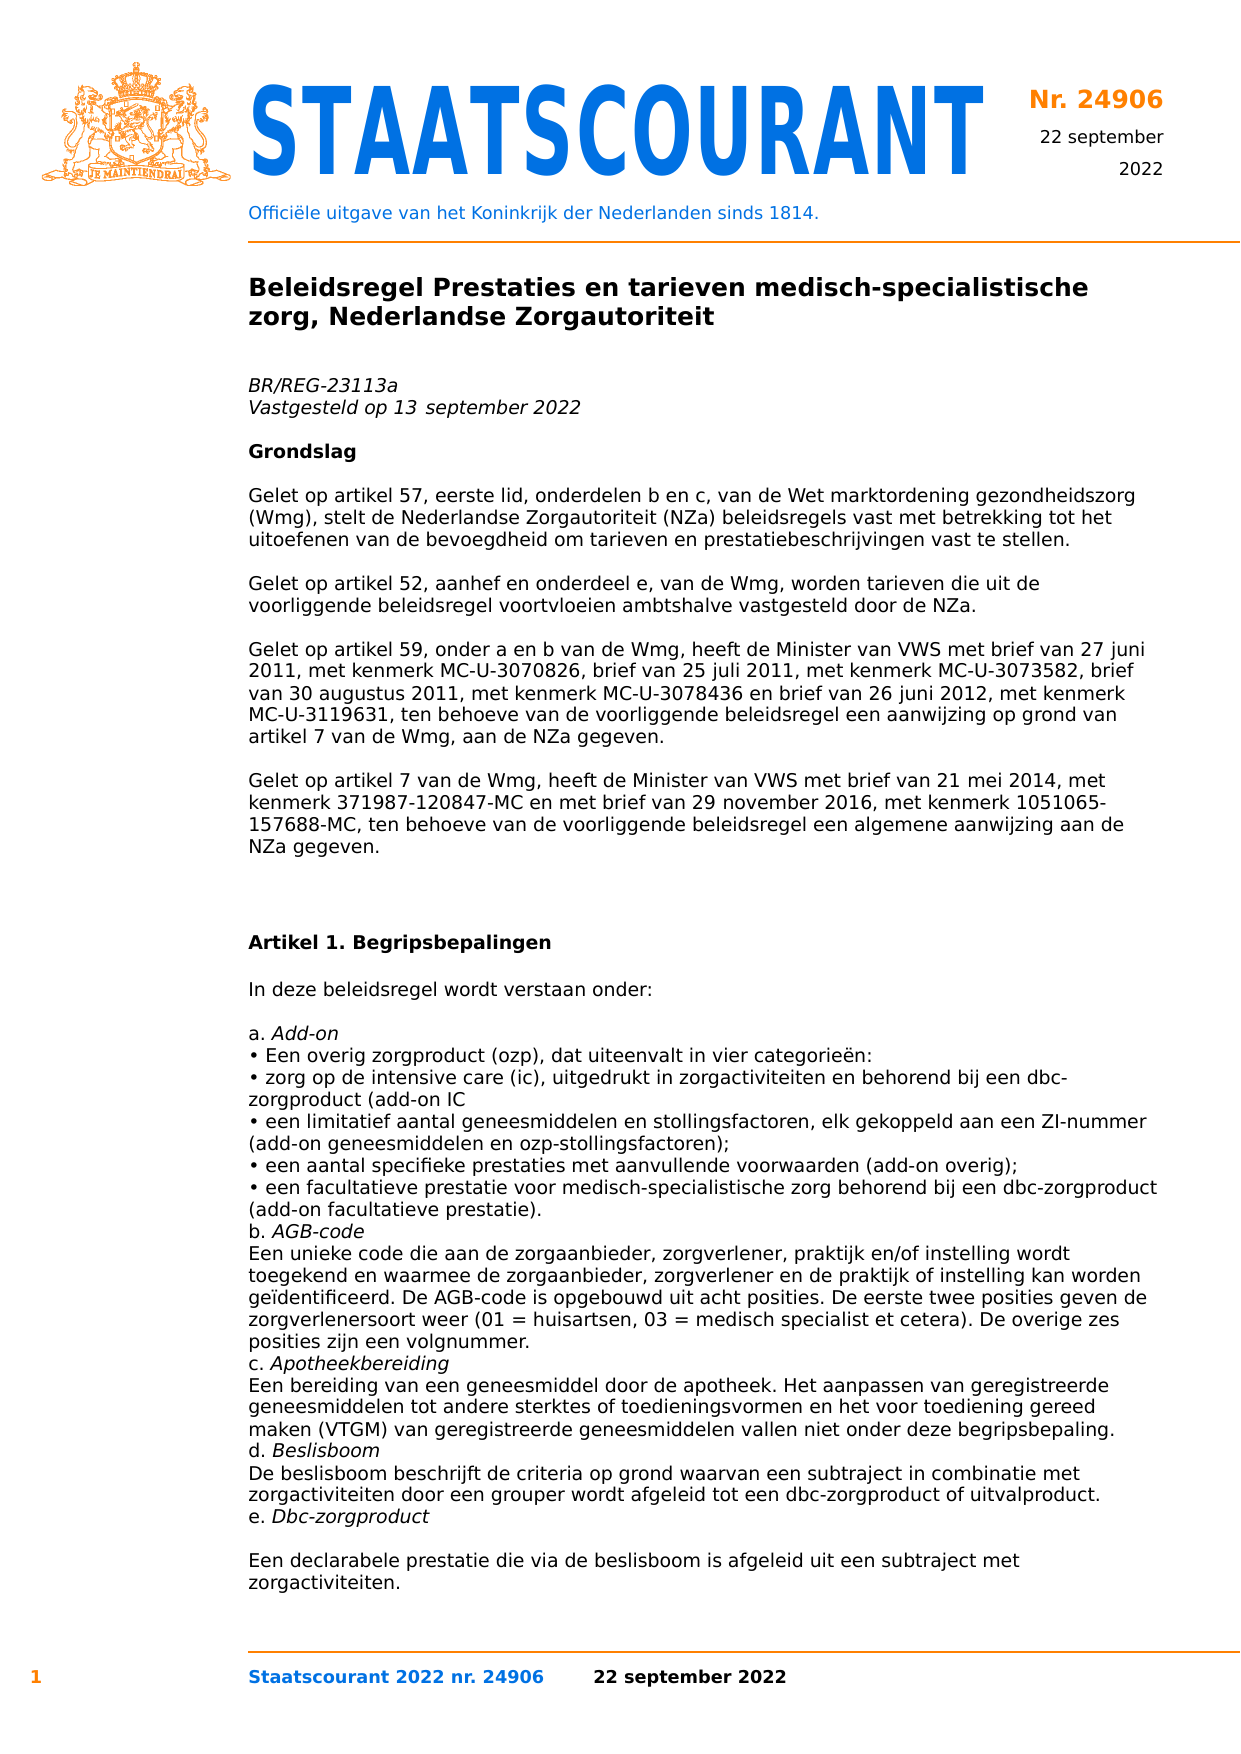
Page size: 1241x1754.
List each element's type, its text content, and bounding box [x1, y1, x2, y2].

text b. AGB-code [248, 1221, 1163, 1243]
subtitle Artikel 1. Begripsbepalingen [248, 932, 1163, 954]
text • een limitatief aantal geneesmiddelen en stollingsfactoren, elk gekoppeld aan een ZI-nummer (add-on geneesmiddelen en ozp-stollingsfactoren); [248, 1111, 1163, 1155]
text d. Beslisboom [248, 1440, 1163, 1462]
text • zorg op de intensive care (ic), uitgedrukt in zorgactiviteiten en behorend bij een dbc-zorgproduct (add-on IC [248, 1067, 1163, 1111]
subtitle Grondslag [248, 441, 1163, 463]
text De beslisboom beschrijft de criteria op grond waarvan een subtraject in combinatie met zorgactiviteiten door een grouper wordt afgeleid tot een dbc-zorgproduct of uitvalproduct. [248, 1462, 1163, 1506]
text • een aantal specifieke prestaties met aanvullende voorwaarden (add-on overig); [248, 1155, 1163, 1177]
picture [41, 62, 231, 186]
text Een declarabele prestatie die via de beslisboom is afgeleid uit een subtraject met zorgactiviteiten. [248, 1550, 1163, 1594]
table_header [25, 62, 248, 241]
text Gelet op artikel 7 van de Wmg, heeft de Minister van VWS met brief van 21 mei 2014, met kenmerk 371987-120847-MC en met brief van 29 november 2016, met kenmerk 1051065-157688-MC, ten behoeve van de voorliggende beleidsregel een algemene aanwijzing aan de NZa gegeven. [248, 770, 1163, 858]
text Vastgesteld op 13 september 2022 [248, 397, 1163, 419]
text e. Dbc-zorgproduct [248, 1506, 1163, 1528]
text a. Add-on [248, 1023, 1163, 1045]
table_cell Officiële uitgave van het Koninkrijk der Nederlanden sinds 1814. [248, 203, 1240, 241]
table_cell 2022 [998, 153, 1240, 203]
table_header STAATSCOURANT [248, 62, 998, 203]
table_header Nr. 24906 [998, 62, 1240, 121]
text • een facultatieve prestatie voor medisch-specialistische zorg behorend bij een dbc-zorgproduct (add-on facultatieve prestatie). [248, 1177, 1163, 1221]
text Gelet op artikel 59, onder a en b van de Wmg, heeft de Minister van VWS met brief van 27 juni 2011, met kenmerk MC-U-3070826, brief van 25 juli 2011, met kenmerk MC-U-3073582, brief van 30 augustus 2011, met kenmerk MC-U-3078436 en brief van 26 juni 2012, met kenmerk MC-U-3119631, ten behoeve van de voorliggende beleidsregel een aanwijzing op grond van artikel 7 van de Wmg, aan de NZa gegeven. [248, 638, 1163, 748]
text Een bereiding van een geneesmiddel door de apotheek. Het aanpassen van geregistreerde geneesmiddelen tot andere sterktes of toedieningsvormen en het voor toediening gereed maken (VTGM) van geregistreerde geneesmiddelen vallen niet onder deze begripsbepaling. [248, 1374, 1163, 1440]
text BR/REG-23113a [248, 375, 1163, 397]
text Gelet op artikel 57, eerste lid, onderdelen b en c, van de Wet marktordening gezondheidszorg (Wmg), stelt de Nederlandse Zorgautoriteit (NZa) beleidsregels vast met betrekking tot het uitoefenen van de bevoegdheid om tarieven en prestatiebeschrijvingen vast te stellen. [248, 485, 1163, 551]
subtitle Beleidsregel Prestaties en tarieven medisch-specialistische zorg, Nederlandse Zorgautoriteit [248, 273, 1163, 331]
text Gelet op artikel 52, aanhef en onderdeel e, van de Wmg, worden tarieven die uit de voorliggende beleidsregel voortvloeien ambtshalve vastgesteld door de NZa. [248, 573, 1163, 617]
text • Een overig zorgproduct (ozp), dat uiteenvalt in vier categorieën: [248, 1045, 1163, 1067]
table_cell 22 september [998, 121, 1240, 153]
text In deze beleidsregel wordt verstaan onder: [248, 979, 1163, 1001]
text c. Apotheekbereiding [248, 1352, 1163, 1374]
text Een unieke code die aan de zorgaanbieder, zorgverlener, praktijk en/of instelling wordt toegekend en waarmee de zorgaanbieder, zorgverlener en de praktijk of instelling kan worden geïdentificeerd. De AGB-code is opgebouwd uit acht posities. De eerste twee posities geven de zorgverlenersoort weer (01 = huisartsen, 03 = medisch specialist et cetera). De overige zes posities zijn een volgnummer. [248, 1243, 1163, 1352]
